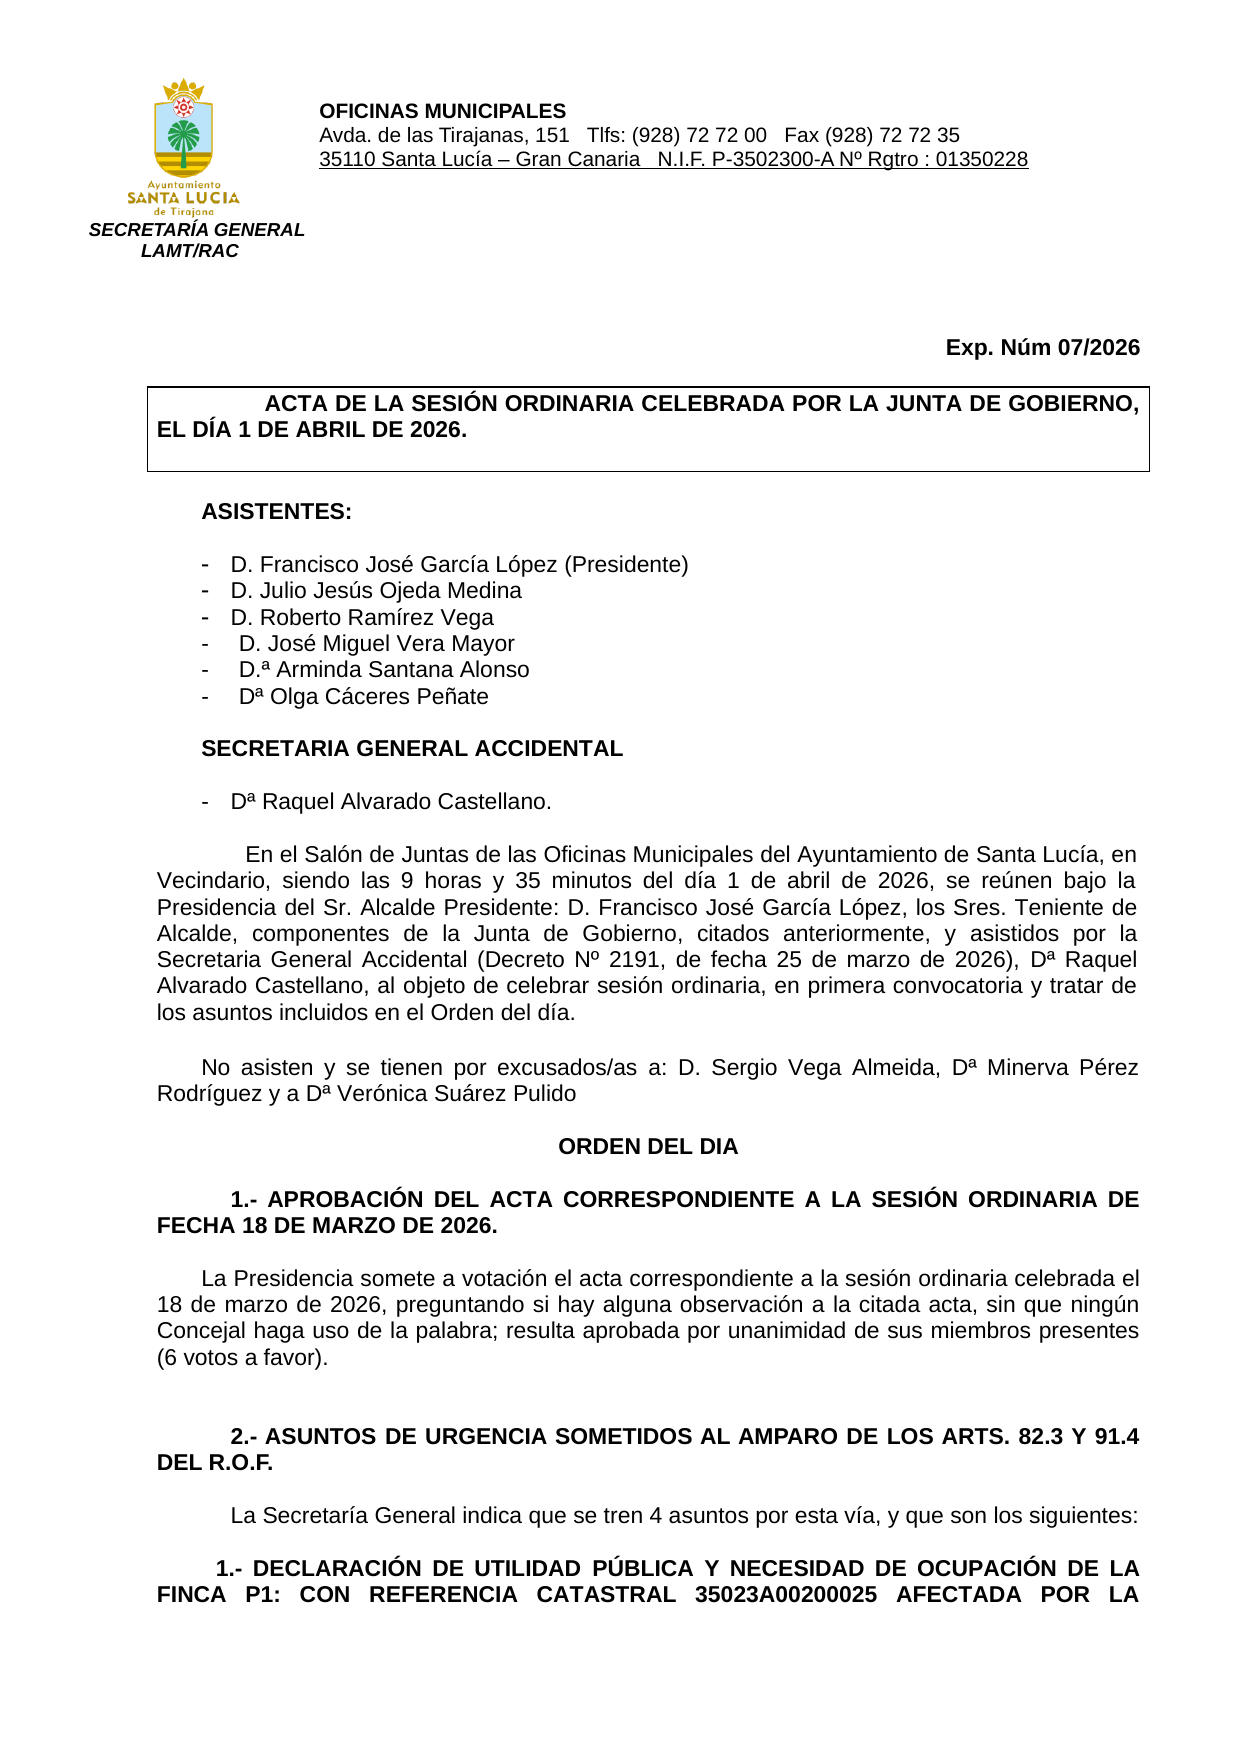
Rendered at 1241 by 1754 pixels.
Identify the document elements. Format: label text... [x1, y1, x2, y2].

list D. Francisco José García López (Presidente) [157, 551, 1139, 577]
text 2.- ASUNTOS DE URGENCIA SOMETIDOS AL AMPARO DE LOS ARTS. 82.3 Y 91.4 DEL R.O.F. [157, 1423, 1140, 1476]
text La Presidencia somete a votación el acta correspondiente a la sesión ordinaria celebrada el 18 de marzo de 2026, preguntando si hay alguna observación a la citada acta, sin que ningún Concejal haga uso de la palabra; resulta aprobada por unanimidad de sus miembros presentes (6 votos a favor). [157, 1265, 1140, 1370]
text 1.- DECLARACIÓN DE UTILIDAD PÚBLICA Y NECESIDAD DE OCUPACIÓN DE LA FINCA P1: CON REFERENCIA CATASTRAL 35023A00200025 AFECTADA POR LA [157, 1555, 1140, 1607]
text 1.- APROBACIÓN DEL ACTA CORRESPONDIENTE A LA SESIÓN ORDINARIA DE FECHA 18 DE MARZO DE 2026. [157, 1186, 1140, 1238]
text ACTA DE LA SESIÓN ORDINARIA CELEBRADA POR LA JUNTA DE GOBIERNO, EL DÍA 1 DE ABRIL DE 2026. [148, 388, 1149, 442]
text La Secretaría General indica que se tren 4 asuntos por esta vía, y que son los siguientes: [157, 1502, 1140, 1528]
text ASISTENTES: [157, 498, 1140, 524]
text SECRETARIA GENERAL ACCIDENTAL [157, 735, 1140, 762]
text Exp. Núm 07/2026 [157, 334, 1140, 360]
list Dª Olga Cáceres Peñate [201, 683, 1139, 709]
text En el Salón de Juntas de las Oficinas Municipales del Ayuntamiento de Santa Lucía, en Vecindario, siendo las 9 horas y 35 minutos del día 1 de abril de 2026, se reúnen bajo la Presidencia del Sr. Alcalde Presidente: D. Francisco José García López, los Sres. Teniente de Alcalde, componentes de la Junta de Gobierno, citados anteriormente, y asistidos por la Secretaria General Accidental (Decreto Nº 2191, de fecha 25 de marzo de 2026), Dª Raquel Alvarado Castellano, al objeto de celebrar sesión ordinaria, en primera convocatoria y tratar de los asuntos incluidos en el Orden del día. [157, 841, 1137, 1025]
text - Dª Raquel Alvarado Castellano. [171, 788, 1140, 814]
list D. Roberto Ramírez Vega [157, 603, 1139, 630]
list D. Julio Jesús Ojeda Medina [157, 577, 1139, 603]
text No asisten y se tienen por excusados/as a: D. Sergio Vega Almeida, Dª Minerva Pérez Rodríguez y a Dª Verónica Suárez Pulido [157, 1054, 1139, 1107]
list D. José Miguel Vera Mayor [201, 630, 1139, 656]
list D.ª Arminda Santana Alonso [201, 656, 1139, 683]
text ORDEN DEL DIA [157, 1133, 1140, 1159]
